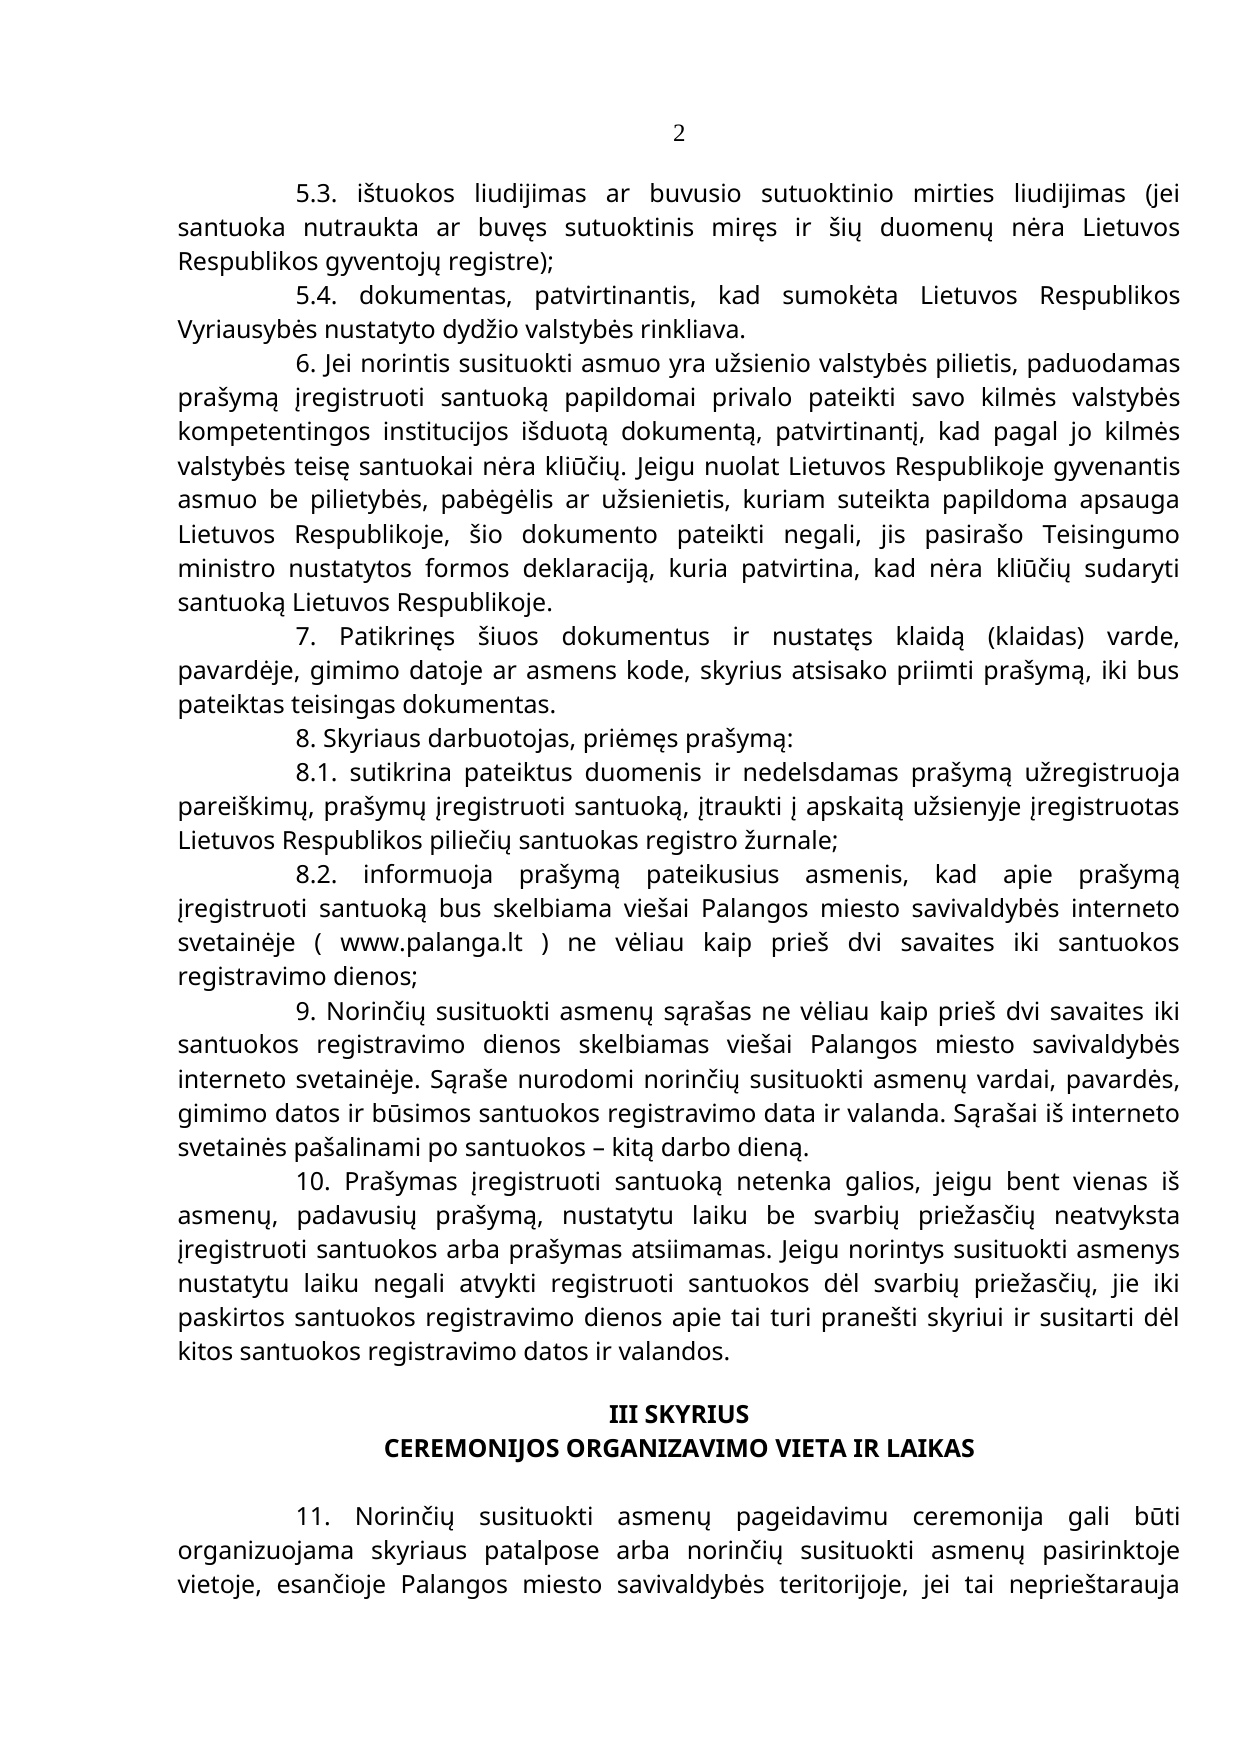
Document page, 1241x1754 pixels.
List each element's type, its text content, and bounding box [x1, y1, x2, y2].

text 7. Patikrinęs šiuos dokumentus ir nustatęs klaidą (klaidas) varde, pavardėje, gimimo datoje ar asmens kode, skyrius atsisako priimti prašymą, iki bus pateiktas teisingas dokumentas. [177, 618, 1181, 721]
text 9. Norinčių susituokti asmenų sąrašas ne vėliau kaip prieš dvi savaites iki santuokos registravimo dienos skelbiamas viešai Palangos miesto savivaldybės interneto svetainėje. Sąraše nurodomi norinčių susituokti asmenų vardai, pavardės, gimimo datos ir būsimos santuokos registravimo data ir valanda. Sąrašai iš interneto svetainės pašalinami po santuokos – kitą darbo dieną. [177, 993, 1181, 1163]
text 10. Prašymas įregistruoti santuoką netenka galios, jeigu bent vienas iš asmenų, padavusių prašymą, nustatytu laiku be svarbių priežasčių neatvyksta įregistruoti santuokos arba prašymas atsiimamas. Jeigu norintys susituokti asmenys nustatytu laiku negali atvykti registruoti santuokos dėl svarbių priežasčių, jie iki paskirtos santuokos registravimo dienos apie tai turi pranešti skyriui ir susitarti dėl kitos santuokos registravimo datos ir valandos. [177, 1163, 1181, 1368]
text 5.4. dokumentas, patvirtinantis, kad sumokėta Lietuvos Respublikos Vyriausybės nustatyto dydžio valstybės rinkliava. [177, 278, 1181, 346]
text III SKYRIUS [177, 1397, 1181, 1431]
text 11. Norinčių susituokti asmenų pageidavimu ceremonija gali būti organizuojama skyriaus patalpose arba norinčių susituokti asmenų pasirinktoje vietoje, esančioje Palangos miesto savivaldybės teritorijoje, jei tai neprieštarauja [177, 1499, 1181, 1601]
text CEREMONIJOS ORGANIZAVIMO VIETA IR LAIKAS [177, 1431, 1181, 1465]
text 5.3. ištuokos liudijimas ar buvusio sutuoktinio mirties liudijimas (jei santuoka nutraukta ar buvęs sutuoktinis miręs ir šių duomenų nėra Lietuvos Respublikos gyventojų registre); [177, 176, 1181, 278]
text 8.1. sutikrina pateiktus duomenis ir nedelsdamas prašymą užregistruoja pareiškimų, prašymų įregistruoti santuoką, įtraukti į apskaitą užsienyje įregistruotas Lietuvos Respublikos piliečių santuokas registro žurnale; [177, 755, 1181, 857]
text 8.2. informuoja prašymą pateikusius asmenis, kad apie prašymą įregistruoti santuoką bus skelbiama viešai Palangos miesto savivaldybės interneto svetainėje ( www.palanga.lt ) ne vėliau kaip prieš dvi savaites iki santuokos registravimo dienos; [177, 857, 1181, 993]
text 6. Jei norintis susituokti asmuo yra užsienio valstybės pilietis, paduodamas prašymą įregistruoti santuoką papildomai privalo pateikti savo kilmės valstybės kompetentingos institucijos išduotą dokumentą, patvirtinantį, kad pagal jo kilmės valstybės teisę santuokai nėra kliūčių. Jeigu nuolat Lietuvos Respublikoje gyvenantis asmuo be pilietybės, pabėgėlis ar užsienietis, kuriam suteikta papildoma apsauga Lietuvos Respublikoje, šio dokumento pateikti negali, jis pasirašo Teisingumo ministro nustatytos formos deklaraciją, kuria patvirtina, kad nėra kliūčių sudaryti santuoką Lietuvos Respublikoje. [177, 346, 1181, 618]
text 8. Skyriaus darbuotojas, priėmęs prašymą: [177, 721, 1181, 755]
